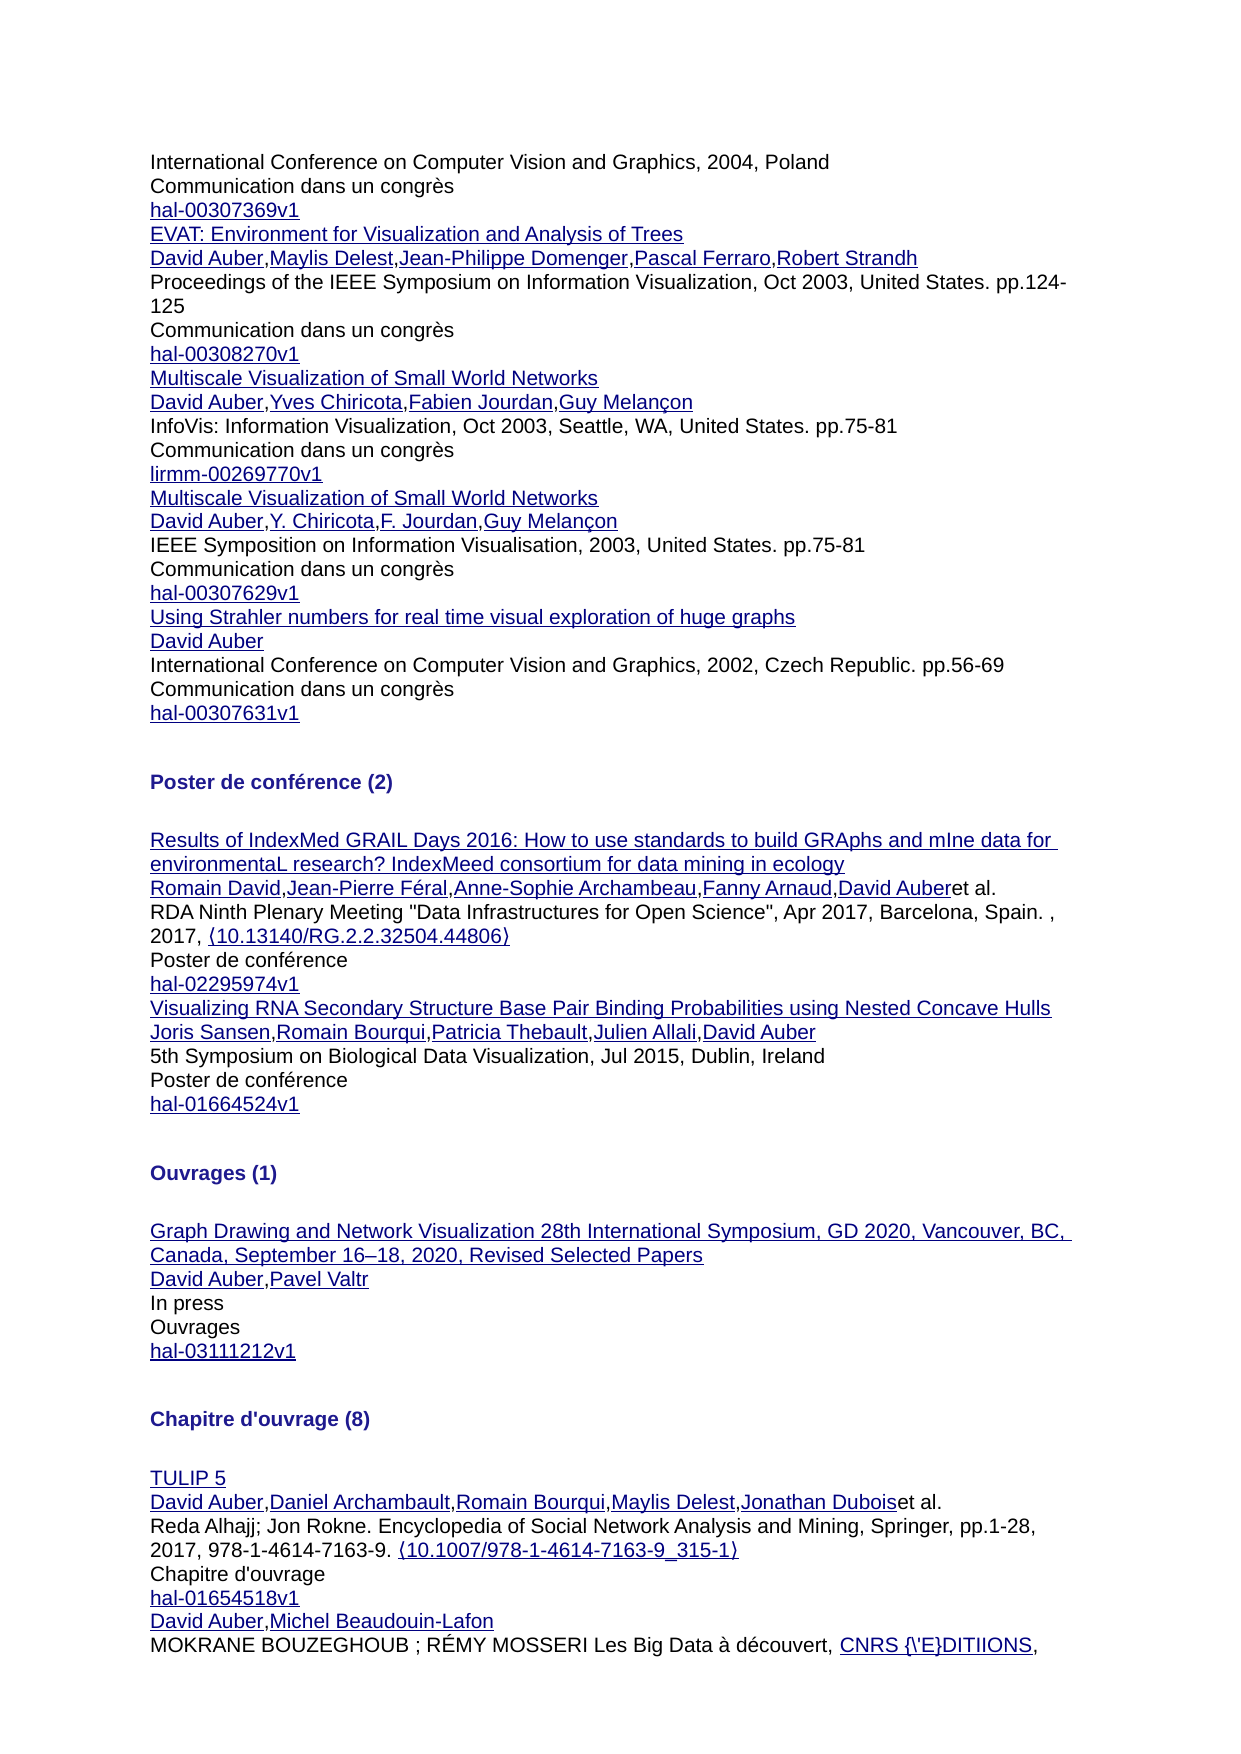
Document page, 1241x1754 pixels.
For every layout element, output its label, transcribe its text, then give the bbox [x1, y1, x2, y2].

table_cell International Conference on Computer Vision and Graphics, 2004, Poland Communication dans un congrès hal-00307369v1 [150, 150, 1090, 222]
table_cell Multiscale Visualization of Small World Networks David Auber,Y. Chiricota,F. Jourdan,Guy Melançon IEEE Symposition on Information Visualisation, 2003, United States. pp.75-81 Communication dans un congrès hal-00307629v1 [150, 485, 1090, 605]
table_header Results of IndexMed GRAIL Days 2016: How to use standards to build GRAphs and mIne data for environmentaL research? IndexMeed consortium for data mining in ecology Romain David,Jean-Pierre Féral,Anne-Sophie Archambeau,Fanny Arnaud,David Auberet al. RDA Ninth Plenary Meeting "Data Infrastructures for Open Science", Apr 2017, Barcelona, Spain. , 2017, ⟨10.13140/RG.2.2.32504.44806⟩ Poster de conférence hal-02295974v1 [150, 828, 1090, 996]
subtitle Ouvrages (1) [150, 1160, 1090, 1184]
table_header Graph Drawing and Network Visualization 28th International Symposium, GD 2020, Vancouver, BC, Canada, September 16–18, 2020, Revised Selected Papers David Auber,Pavel Valtr In press Ouvrages hal-03111212v1 [150, 1219, 1090, 1362]
table_cell Using Strahler numbers for real time visual exploration of huge graphs David Auber International Conference on Computer Vision and Graphics, 2002, Czech Republic. pp.56-69 Communication dans un congrès hal-00307631v1 [150, 605, 1090, 725]
subtitle Chapitre d'ouvrage (8) [150, 1407, 1090, 1431]
table_cell Visualizing RNA Secondary Structure Base Pair Binding Probabilities using Nested Concave Hulls Joris Sansen,Romain Bourqui,Patricia Thebault,Julien Allali,David Auber 5th Symposium on Biological Data Visualization, Jul 2015, Dublin, Ireland Poster de conférence hal-01664524v1 [150, 996, 1090, 1116]
table_header TULIP 5 David Auber,Daniel Archambault,Romain Bourqui,Maylis Delest,Jonathan Duboiset al. Reda Alhajj; Jon Rokne. Encyclopedia of Social Network Analysis and Mining, Springer, pp.1-28, 2017, 978-1-4614-7163-9. ⟨10.1007/978-1-4614-7163-9_315-1⟩ Chapitre d'ouvrage hal-01654518v1 [150, 1466, 1090, 1609]
table_cell Visualisation de données massives David Auber,Michel Beaudouin-Lafon MOKRANE BOUZEGHOUB ; RÉMY MOSSERI Les Big Data à découvert, CNRS {\'E}DITIIONS, 2017, 978-2-271-11464-8 Chapitre d'ouvrage hal-01515255v1 [150, 1609, 1090, 1657]
subtitle Poster de conférence (2) [150, 770, 1090, 794]
table_cell EVAT: Environment for Visualization and Analysis of Trees David Auber,Maylis Delest,Jean-Philippe Domenger,Pascal Ferraro,Robert Strandh Proceedings of the IEEE Symposium on Information Visualization, Oct 2003, United States. pp.124-125 Communication dans un congrès hal-00308270v1 [150, 222, 1090, 366]
table_cell Multiscale Visualization of Small World Networks David Auber,Yves Chiricota,Fabien Jourdan,Guy Melançon InfoVis: Information Visualization, Oct 2003, Seattle, WA, United States. pp.75-81 Communication dans un congrès lirmm-00269770v1 [150, 366, 1090, 485]
